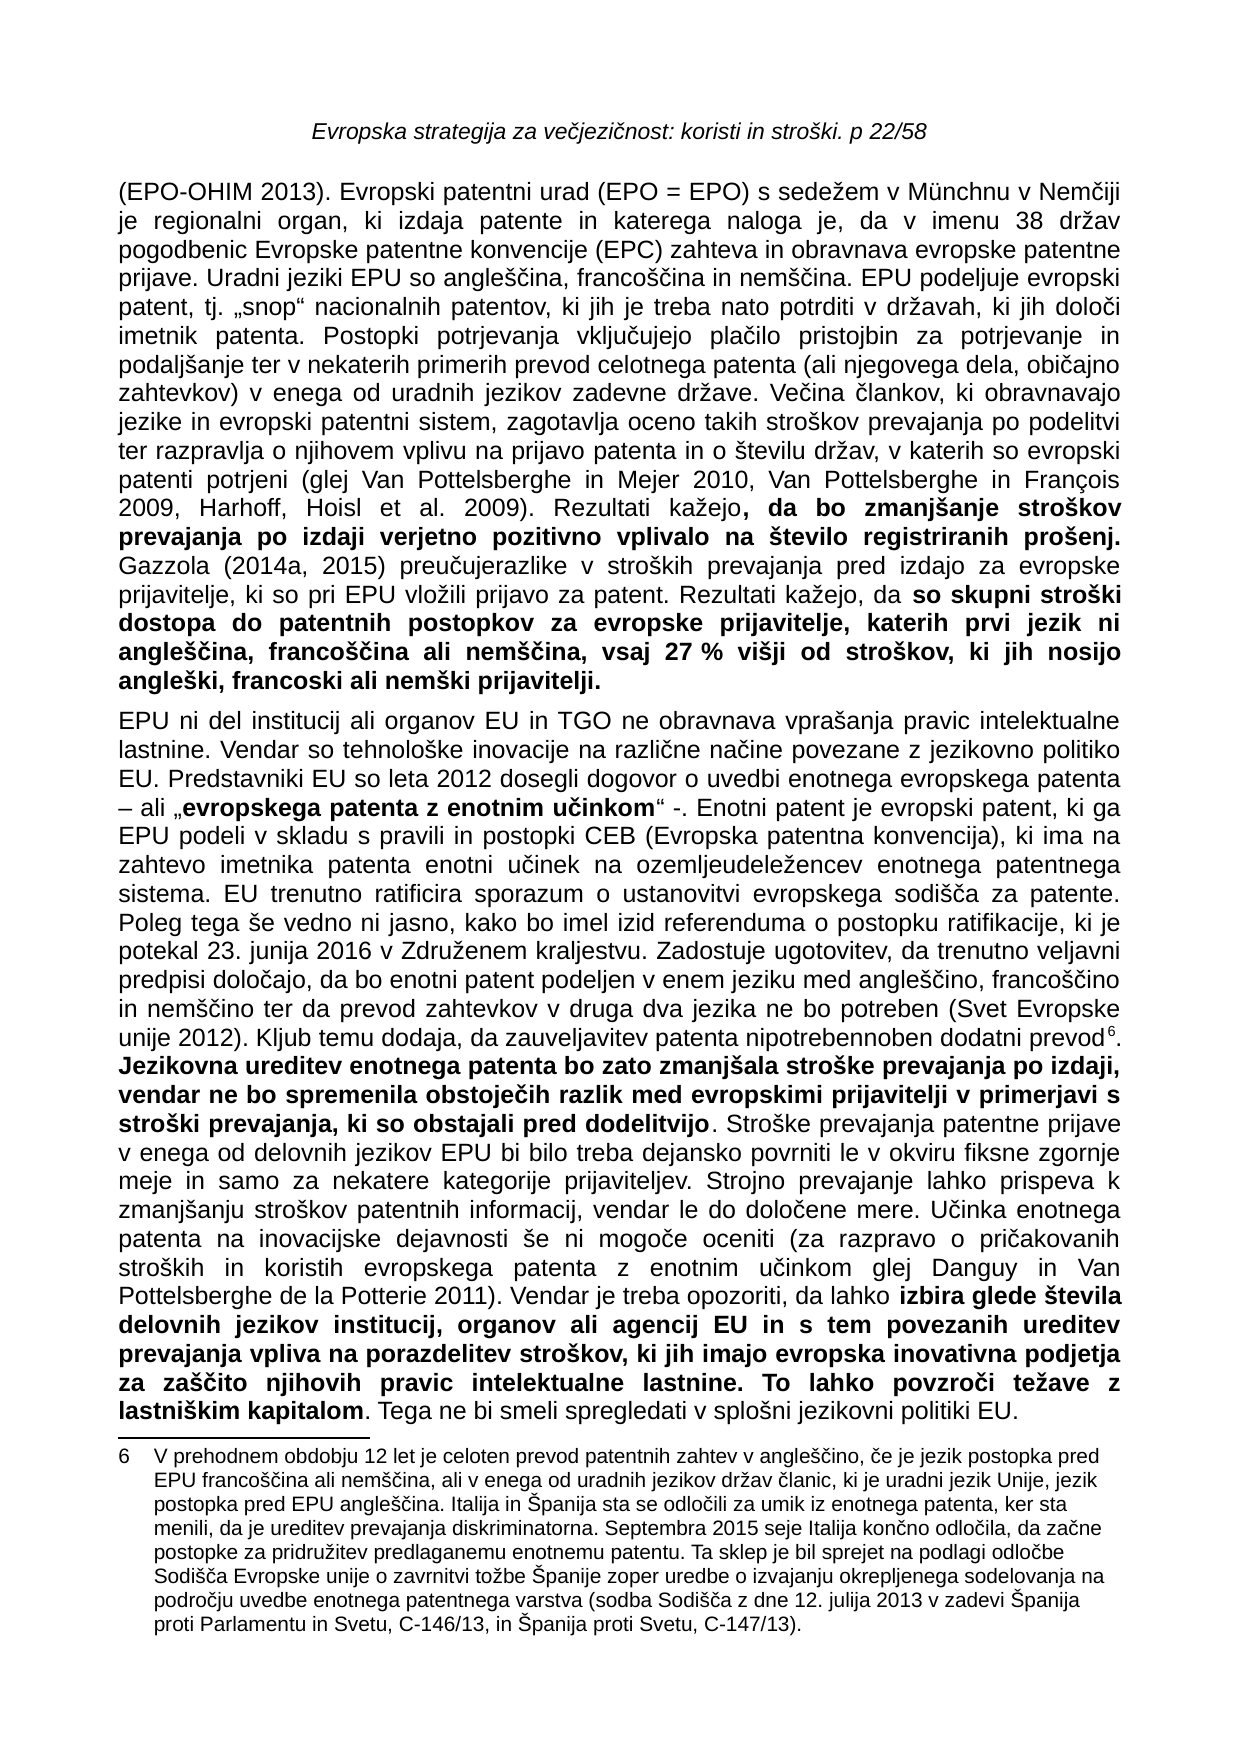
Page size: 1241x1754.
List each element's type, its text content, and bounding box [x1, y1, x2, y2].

text V prehodnem obdobju 12 let je celoten prevod patentnih zahtev v angleščino, če je jezik postopka pred EPU francoščina ali nemščina, ali v enega od uradnih jezikov držav članic, ki je uradni jezik Unije, jezik postopka pred EPU angleščina. Italija in Španija sta se odločili za umik iz enotnega patenta, ker sta menili, da je ureditev prevajanja diskriminatorna. Septembra 2015 seje Italija končno odločila, da začne postopke za pridružitev predlaganemu enotnemu patentu. Ta sklep je bil sprejet na podlagi odločbe Sodišča Evropske unije o zavrnitvi tožbe Španije zoper uredbe o izvajanju okrepljenega sodelovanja na področju uvedbe enotnega patentnega varstva (sodba Sodišča z dne 12. julija 2013 v zadevi Španija proti Parlamentu in Svetu, C-146/13, in Španija proti Svetu, C-147/13). [118, 1444, 1122, 1636]
text (EPO-OHIM 2013). Evropski patentni urad (EPO = EPO) s sedežem v Münchnu v Nemčiji je regionalni organ, ki izdaja patente in katerega naloga je, da v imenu 38 držav pogodbenic Evropske patentne konvencije (EPC) zahteva in obravnava evropske patentne prijave. Uradni jeziki EPU so angleščina, francoščina in nemščina. EPU podeljuje evropski patent, tj. „snop“ nacionalnih patentov, ki jih je treba nato potrditi v državah, ki jih določi imetnik patenta. Postopki potrjevanja vključujejo plačilo pristojbin za potrjevanje in podaljšanje ter v nekaterih primerih prevod celotnega patenta (ali njegovega dela, običajno zahtevkov) v enega od uradnih jezikov zadevne države. Večina člankov, ki obravnavajo jezike in evropski patentni sistem, zagotavlja oceno takih stroškov prevajanja po podelitvi ter razpravlja o njihovem vplivu na prijavo patenta in o številu držav, v katerih so evropski patenti potrjeni (glej Van Pottelsberghe in Mejer 2010, Van Pottelsberghe in François 2009, Harhoff, Hoisl et al. 2009). Rezultati kažejo, da bo zmanjšanje stroškov prevajanja po izdaji verjetno pozitivno vplivalo na število registriranih prošenj. Gazzola (2014a, 2015) preučujerazlike v stroških prevajanja pred izdajo za evropske prijavitelje, ki so pri EPU vložili prijavo za patent. Rezultati kažejo, da so skupni stroški dostopa do patentnih postopkov za evropske prijavitelje, katerih prvi jezik ni angleščina, francoščina ali nemščina, vsaj 27 % višji od stroškov, ki jih nosijo angleški, francoski ali nemški prijavitelji. [118, 177, 1122, 694]
text EPU ni del institucij ali organov EU in TGO ne obravnava vprašanja pravic intelektualne lastnine. Vendar so tehnološke inovacije na različne načine povezane z jezikovno politiko EU. Predstavniki EU so leta 2012 dosegli dogovor o uvedbi enotnega evropskega patenta – ali „evropskega patenta z enotnim učinkom“ -. Enotni patent je evropski patent, ki ga EPU podeli v skladu s pravili in postopki CEB (Evropska patentna konvencija), ki ima na zahtevo imetnika patenta enotni učinek na ozemljeudeležencev enotnega patentnega sistema. EU trenutno ratificira sporazum o ustanovitvi evropskega sodišča za patente. Poleg tega še vedno ni jasno, kako bo imel izid referenduma o postopku ratifikacije, ki je potekal 23. junija 2016 v Združenem kraljestvu. Zadostuje ugotovitev, da trenutno veljavni predpisi določajo, da bo enotni patent podeljen v enem jeziku med angleščino, francoščino in nemščino ter da prevod zahtevkov v druga dva jezika ne bo potreben (Svet Evropske unije 2012). Kljub temu dodaja, da zauveljavitev patenta nipotrebennoben dodatni prevod. Jezikovna ureditev enotnega patenta bo zato zmanjšala stroške prevajanja po izdaji, vendar ne bo spremenila obstoječih razlik med evropskimi prijavitelji v primerjavi s stroški prevajanja, ki so obstajali pred dodelitvijo. Stroške prevajanja patentne prijave v enega od delovnih jezikov EPU bi bilo treba dejansko povrniti le v okviru fiksne zgornje meje in samo za nekatere kategorije prijaviteljev. Strojno prevajanje lahko prispeva k zmanjšanju stroškov patentnih informacij, vendar le do določene mere. Učinka enotnega patenta na inovacijske dejavnosti še ni mogoče oceniti (za razpravo o pričakovanih stroških in koristih evropskega patenta z enotnim učinkom glej Danguy in Van Pottelsberghe de la Potterie 2011). Vendar je treba opozoriti, da lahko izbira glede števila delovnih jezikov institucij, organov ali agencij EU in s tem povezanih ureditev prevajanja vpliva na porazdelitev stroškov, ki jih imajo evropska inovativna podjetja za zaščito njihovih pravic intelektualne lastnine. To lahko povzroči težave z lastniškim kapitalom. Tega ne bi smeli spregledati v splošni jezikovni politiki EU. [118, 706, 1122, 1425]
